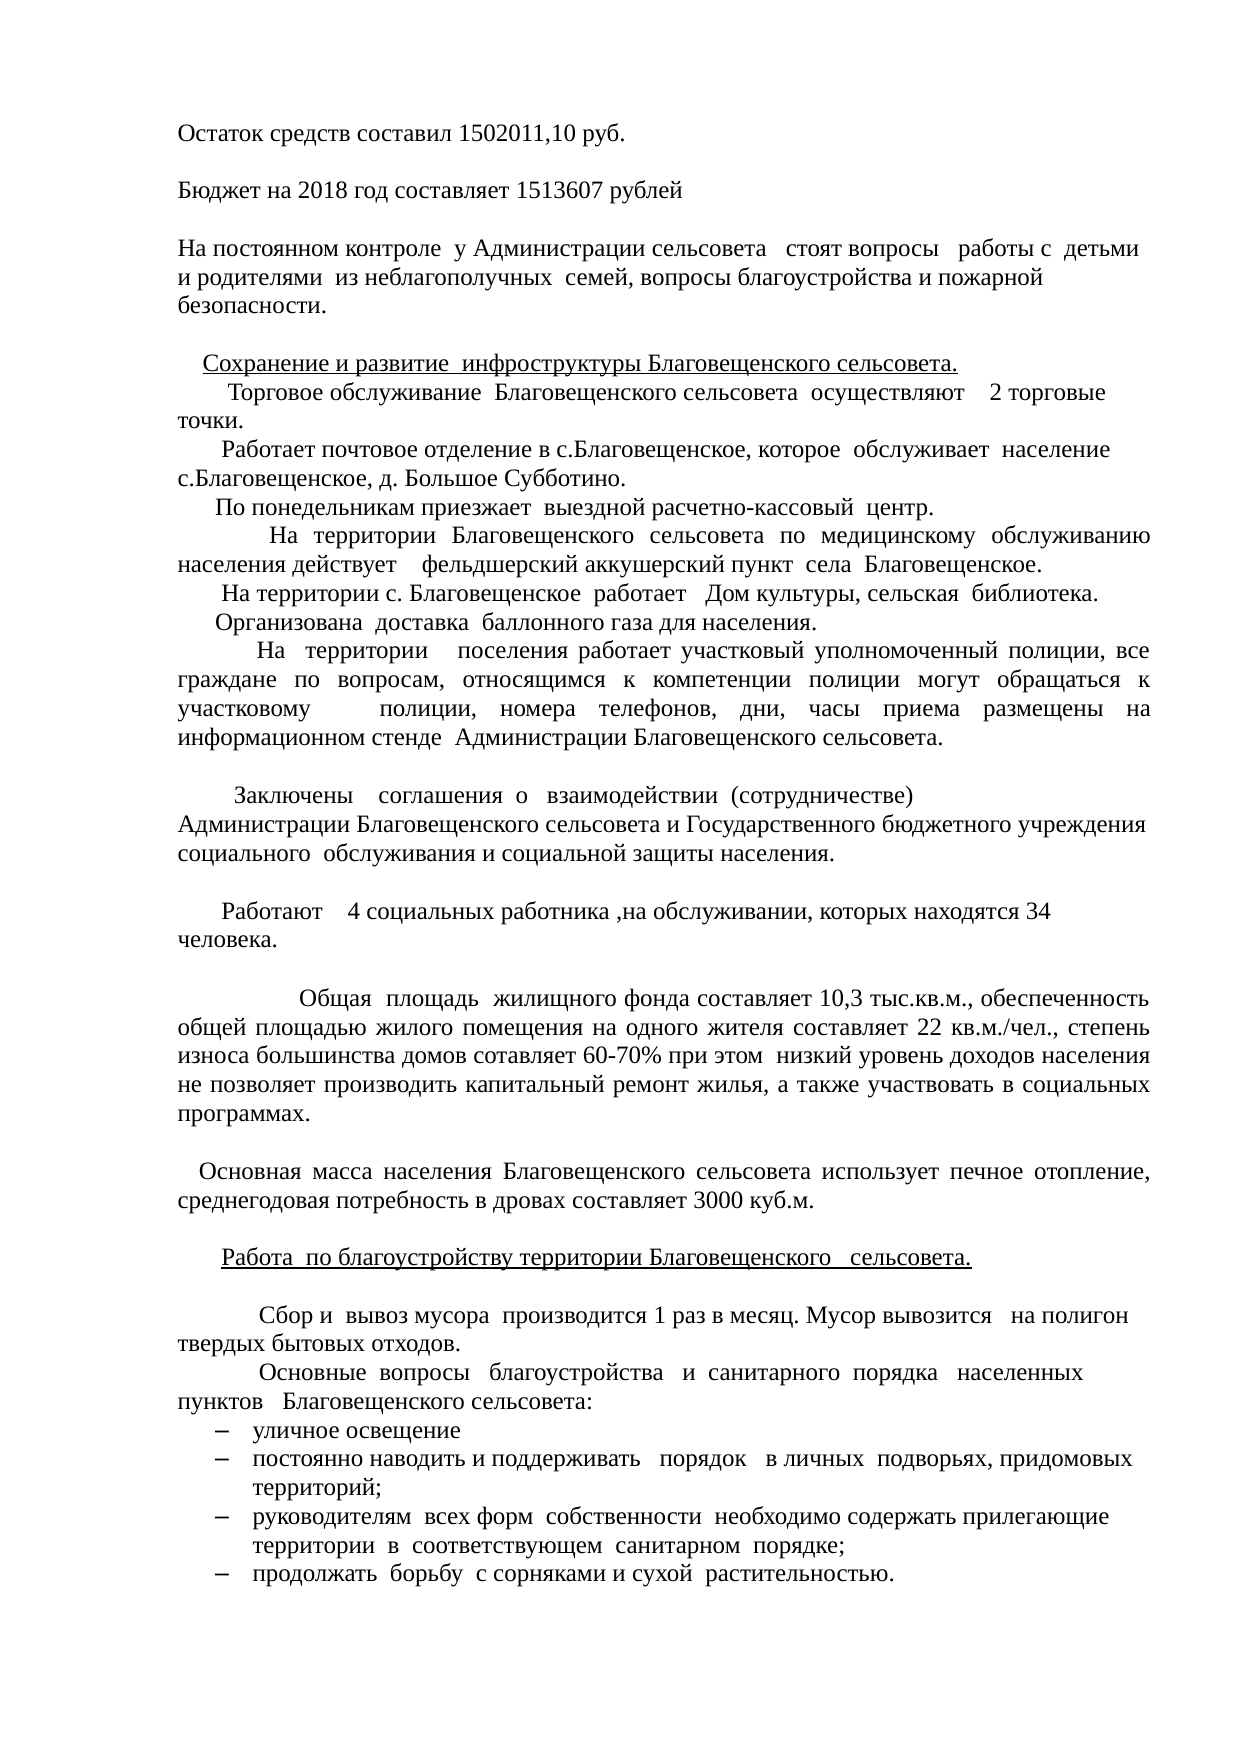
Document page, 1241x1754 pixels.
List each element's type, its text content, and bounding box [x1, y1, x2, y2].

text Основные вопросы благоустройства и санитарного порядка населенных пунктов Благовещенского сельсовета: [177, 1357, 1152, 1415]
text Торговое обслуживание Благовещенского сельсовета осуществляют 2 торговые точки. [177, 377, 1152, 434]
text Работает почтовое отделение в с.Благовещенское, которое обслуживает население с.Благовещенское, д. Большое Субботино. [177, 434, 1152, 492]
list продолжать борьбу с сорняками и сухой растительностью. [215, 1558, 1152, 1587]
list руководителям всех форм собственности необходимо содержать прилегающие территории в соответствующем санитарном порядке; [215, 1501, 1152, 1558]
text На территории с. Благовещенское работает Дом культуры, сельская библиотека. [177, 578, 1152, 607]
text На территории Благовещенского сельсовета по медицинскому обслуживанию населения действует фельдшерский аккушерский пункт села Благовещенское. [177, 521, 1152, 578]
list постоянно наводить и поддерживать порядок в личных подворьях, придомовых территорий; [215, 1443, 1152, 1501]
text Бюджет на 2018 год составляет 1513607 рублей [177, 176, 1152, 204]
text Сохранение и развитие инфроструктуры Благовещенского сельсовета. [177, 348, 1152, 377]
text Заключены соглашения о взаимодействии (сотрудничестве) Администрации Благовещенского сельсовета и Государственного бюджетного учреждения социального обслуживания и социальной защиты населения. [177, 780, 1152, 866]
text Организована доставка баллонного газа для населения. [177, 607, 1152, 636]
text Работа по благоустройству территории Благовещенского сельсовета. [177, 1242, 1152, 1271]
list уличное освещение [215, 1415, 1152, 1443]
text На территории поселения работает участковый уполномоченный полиции, все граждане по вопросам, относящимся к компетенции полиции могут обращаться к участковому полиции, номера телефонов, дни, часы приема размещены на информационном стенде Администрации Благовещенского сельсовета. [177, 636, 1152, 751]
text Сбор и вывоз мусора производится 1 раз в месяц. Мусор вывозится на полигон твердых бытовых отходов. [177, 1300, 1152, 1357]
text На постоянном контроле у Администрации сельсовета стоят вопросы работы с детьми и родителями из неблагополучных семей, вопросы благоустройства и пожарной безопасности. [177, 233, 1152, 319]
text Основная масса населения Благовещенского сельсовета использует печное отопление, среднегодовая потребность в дровах составляет 3000 куб.м. [177, 1156, 1152, 1213]
text По понедельникам приезжает выездной расчетно-кассовый центр. [177, 492, 1152, 521]
text Остаток средств составил 1502011,10 руб. [177, 118, 1152, 147]
text Работают 4 социальных работника ,на обслуживании, которых находятся 34 человека. [177, 896, 1152, 953]
text Общая площадь жилищного фонда составляет 10,3 тыс.кв.м., обеспеченность общей площадью жилого помещения на одного жителя составляет 22 кв.м./чел., степень износа большинства домов сотавляет 60-70% при этом низкий уровень доходов населения не позволяет производить капитальный ремонт жилья, а также участвовать в социальных программах. [177, 983, 1152, 1127]
